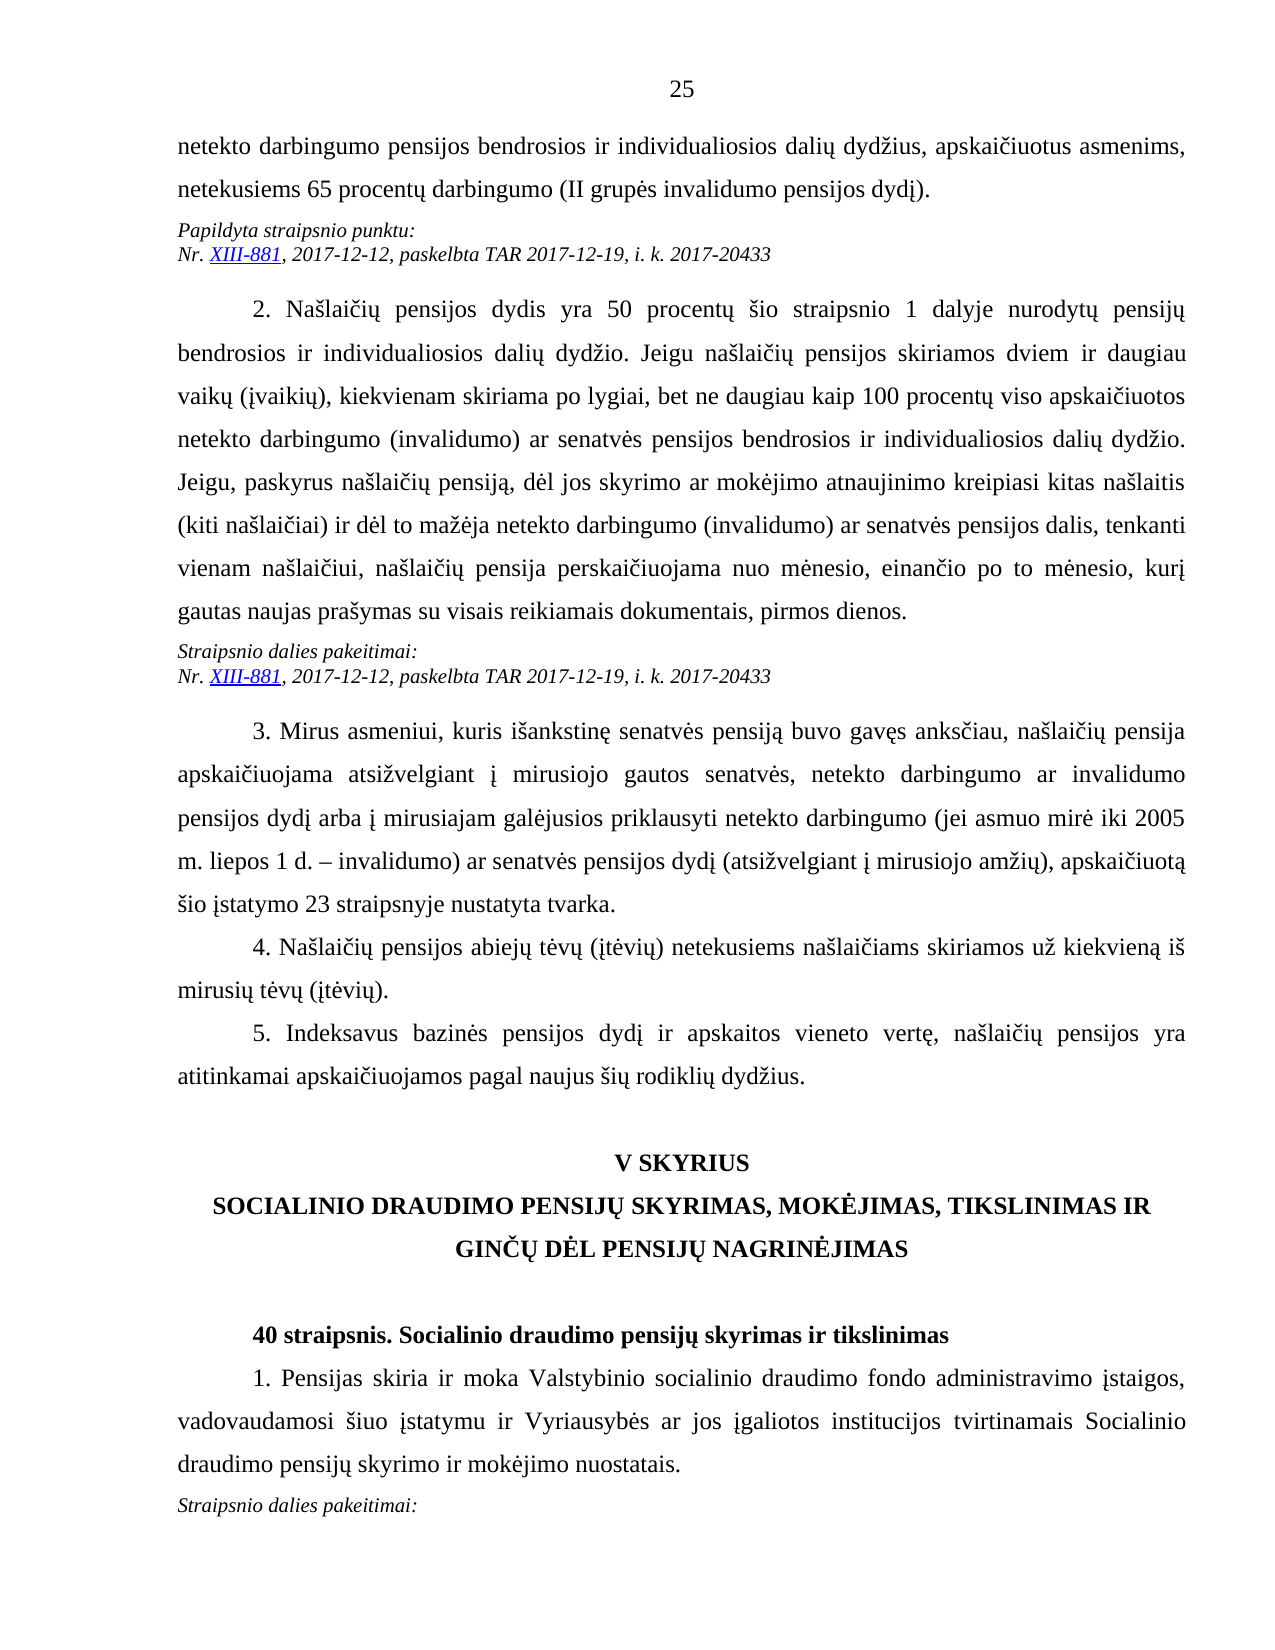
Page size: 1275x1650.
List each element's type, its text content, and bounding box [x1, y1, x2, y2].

text 3. Mirus asmeniui, kuris išankstinę senatvės pensiją buvo gavęs anksčiau, našlaičių pensija apskaičiuojama atsižvelgiant į mirusiojo gautos senatvės, netekto darbingumo ar invalidumo pensijos dydį arba į mirusiajam galėjusios priklausyti netekto darbingumo (jei asmuo mirė iki 2005 m. liepos 1 d. – invalidumo) ar senatvės pensijos dydį (atsižvelgiant į mirusiojo amžių), apskaičiuotą šio įstatymo 23 straipsnyje nustatyta tvarka. [177, 716, 1186, 918]
text 4. Našlaičių pensijos abiejų tėvų (įtėvių) netekusiems našlaičiams skiriamos už kiekvieną iš mirusių tėvų (įtėvių). [177, 932, 1186, 1004]
text Straipsnio dalies pakeitimai: [177, 1493, 1186, 1517]
text 2. Našlaičių pensijos dydis yra 50 procentų šio straipsnio 1 dalyje nurodytų pensijų bendrosios ir individualiosios dalių dydžio. Jeigu našlaičių pensijos skiriamos dviem ir daugiau vaikų (įvaikių), kiekvienam skiriama po lygiai, bet ne daugiau kaip 100 procentų viso apskaičiuotos netekto darbingumo (invalidumo) ar senatvės pensijos bendrosios ir individualiosios dalių dydžio. Jeigu, paskyrus našlaičių pensiją, dėl jos skyrimo ar mokėjimo atnaujinimo kreipiasi kitas našlaitis (kiti našlaičiai) ir dėl to mažėja netekto darbingumo (invalidumo) ar senatvės pensijos dalis, tenkanti vienam našlaičiui, našlaičių pensija perskaičiuojama nuo mėnesio, einančio po to mėnesio, kurį gautas naujas prašymas su visais reikiamais dokumentais, pirmos dienos. [177, 294, 1186, 625]
text Nr. XIII-881, 2017-12-12, paskelbta TAR 2017-12-19, i. k. 2017-20433 [177, 663, 1186, 688]
text Papildyta straipsnio punktu: [177, 218, 1186, 242]
text 1. Pensijas skiria ir moka Valstybinio socialinio draudimo fondo administravimo įstaigos, vadovaudamosi šiuo įstatymu ir Vyriausybės ar jos įgaliotos institucijos tvirtinamais Socialinio draudimo pensijų skyrimo ir mokėjimo nuostatais. [177, 1363, 1186, 1478]
text Straipsnio dalies pakeitimai: [177, 639, 1186, 663]
text netekto darbingumo pensijos bendrosios ir individualiosios dalių dydžius, apskaičiuotus asmenims, netekusiems 65 procentų darbingumo (II grupės invalidumo pensijos dydį). [177, 131, 1186, 203]
text SOCIALINIO DRAUDIMO PENSIJŲ SKYRIMAS, MOKĖJIMAS, TIKSLINIMAS IR GINČŲ DĖL PENSIJŲ NAGRINĖJIMAS [177, 1191, 1186, 1263]
text Nr. XIII-881, 2017-12-12, paskelbta TAR 2017-12-19, i. k. 2017-20433 [177, 242, 1186, 266]
text 5. Indeksavus bazinės pensijos dydį ir apskaitos vieneto vertę, našlaičių pensijos yra atitinkamai apskaičiuojamos pagal naujus šių rodiklių dydžius. [177, 1018, 1186, 1090]
text 40 straipsnis. Socialinio draudimo pensijų skyrimas ir tikslinimas [177, 1320, 1186, 1349]
text V SKYRIUS [177, 1148, 1186, 1176]
